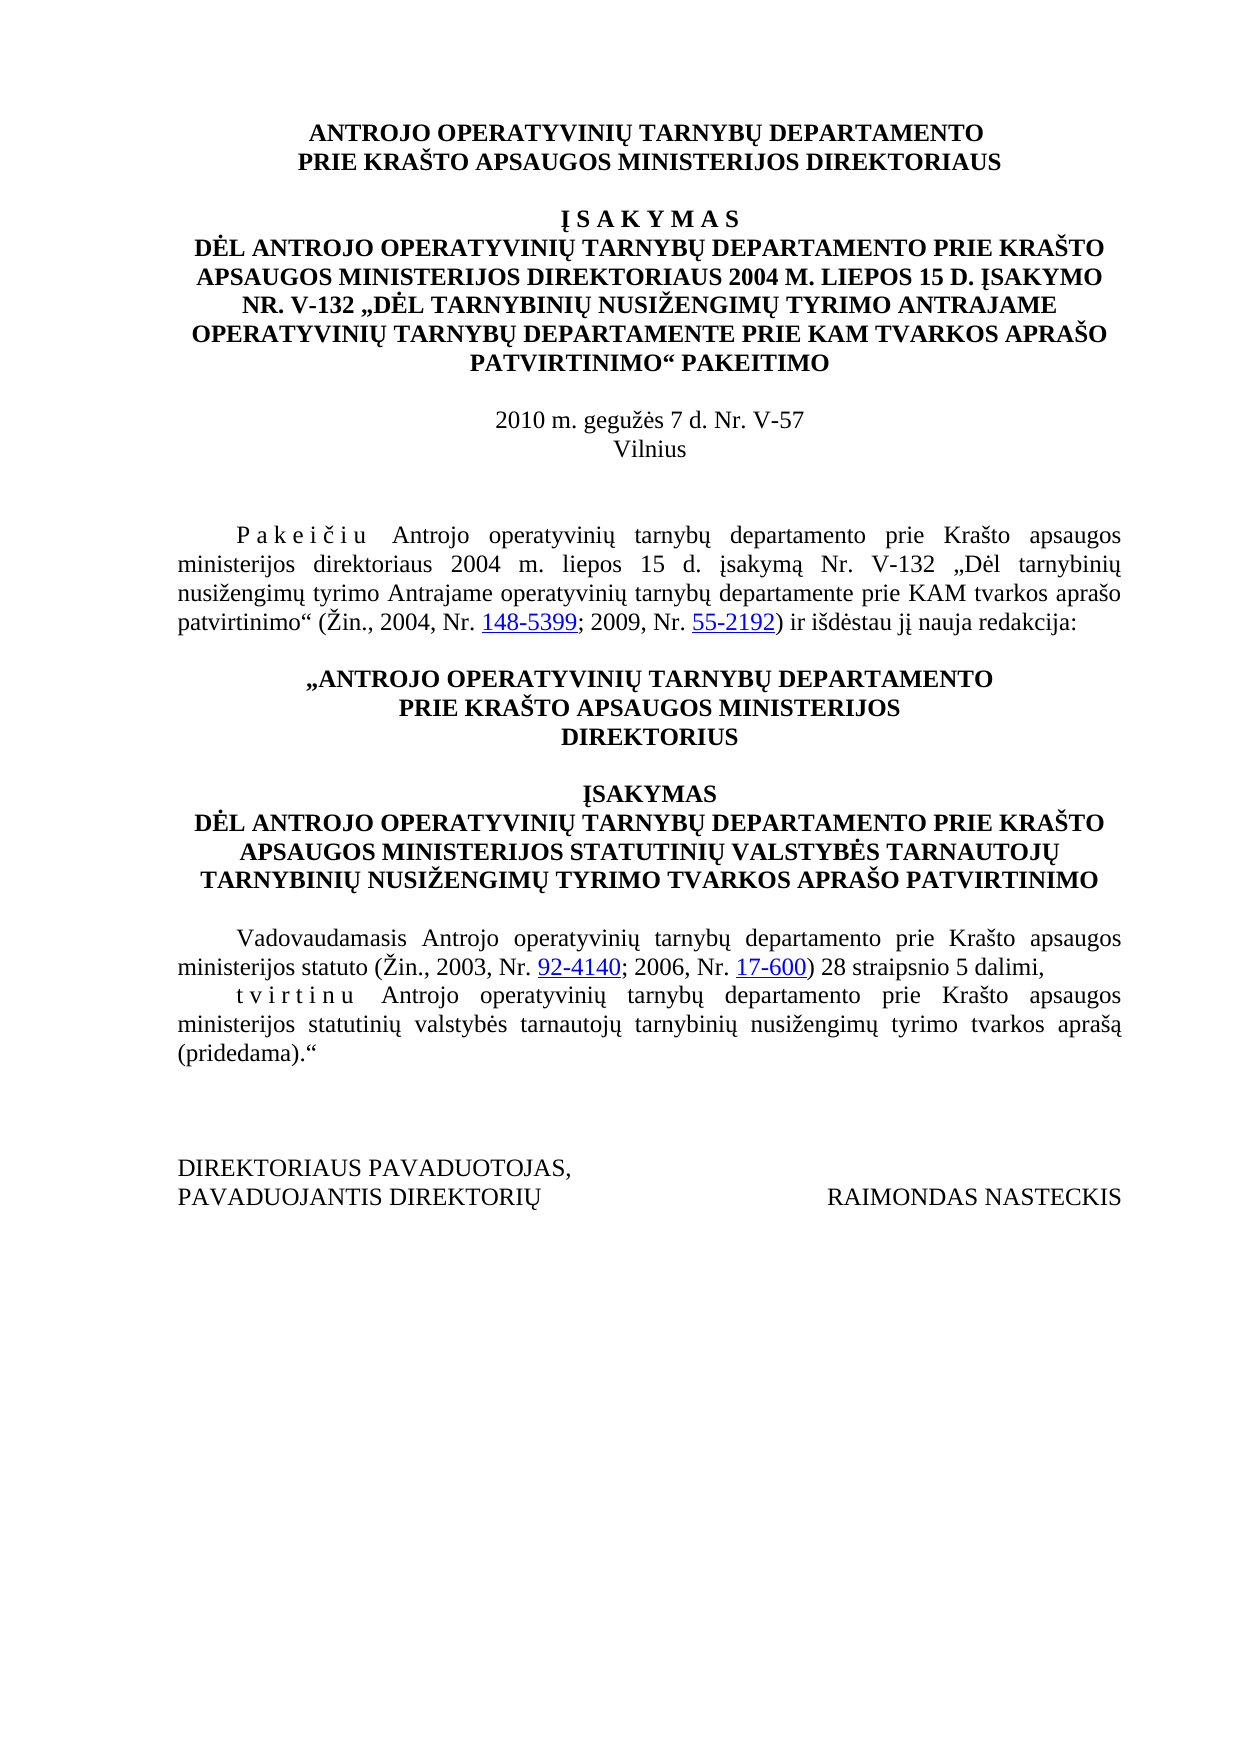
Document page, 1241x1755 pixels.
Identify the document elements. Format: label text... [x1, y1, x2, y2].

text Antrojo operatyvinių tarnybų departamento [177, 118, 1122, 147]
text 2010 m. gegužės 7 d. Nr. V-57 [177, 406, 1122, 434]
text ĮSAKYMAS [177, 779, 1122, 808]
text ĮSAKYMAS [177, 204, 1122, 233]
text Direktoriaus pavaduotojas, [177, 1153, 1122, 1182]
text tvirtinu Antrojo operatyvinių tarnybų departamento prie Krašto apsaugos ministerijos statutinių valstybės tarnautojų tarnybinių nusižengimų tyrimo tvarkos aprašą (pridedama).“ [177, 981, 1122, 1067]
text prie krašto apsaugos ministerijos DIREKTORIAUS [177, 147, 1122, 176]
text „Antrojo operatyvinių tarnybų departamento [177, 664, 1122, 693]
text DĖL ANTROJO OPERATYVINIŲ TARNYBŲ DEPARTAMENTO PRIE KRAŠTO APSAUGOS MINISTERIJOS STATUTINIŲ VALSTYBĖS TARNAUTOJŲ TARNYBINIŲ NUSIŽENGIMŲ TYRIMO TVARKOS APRAŠO PATVIRTINIMO [177, 808, 1122, 894]
text Vilnius [177, 434, 1122, 463]
text prie krašto apsaugos ministerijos [177, 693, 1122, 722]
text DIREKTORIUS [177, 722, 1122, 751]
text pavaduojantis direktorių Raimondas Nasteckis [177, 1182, 1122, 1211]
text DĖL ANTROJO OPERATYVINIŲ TARNYBŲ DEPARTAMENTO PRIE KRAŠTO APSAUGOS MINISTERIJOS DIREKTORIAUS 2004 M. LIEPOS 15 D. ĮSAKYMO Nr. V-132 „DĖL TARNYBINIŲ NUSIŽENGIMŲ TYRIMO ANTRAJAME OPERATYVINIŲ TARNYBŲ DEPARTAMENTE PRIE KAM TVARKOS APRAŠO PATVIRTINIMO“ PAKEITIMO [177, 233, 1122, 377]
text Pakeičiu Antrojo operatyvinių tarnybų departamento prie Krašto apsaugos ministerijos direktoriaus 2004 m. liepos 15 d. įsakymą Nr. V-132 „Dėl tarnybinių nusižengimų tyrimo Antrajame operatyvinių tarnybų departamente prie KAM tvarkos aprašo patvirtinimo“ (Žin., 2004, Nr. 148-5399; 2009, Nr. 55-2192) ir išdėstau jį nauja redakcija: [177, 521, 1122, 636]
text Vadovaudamasis Antrojo operatyvinių tarnybų departamento prie Krašto apsaugos ministerijos statuto (Žin., 2003, Nr. 92-4140; 2006, Nr. 17-600) 28 straipsnio 5 dalimi, [177, 923, 1122, 981]
